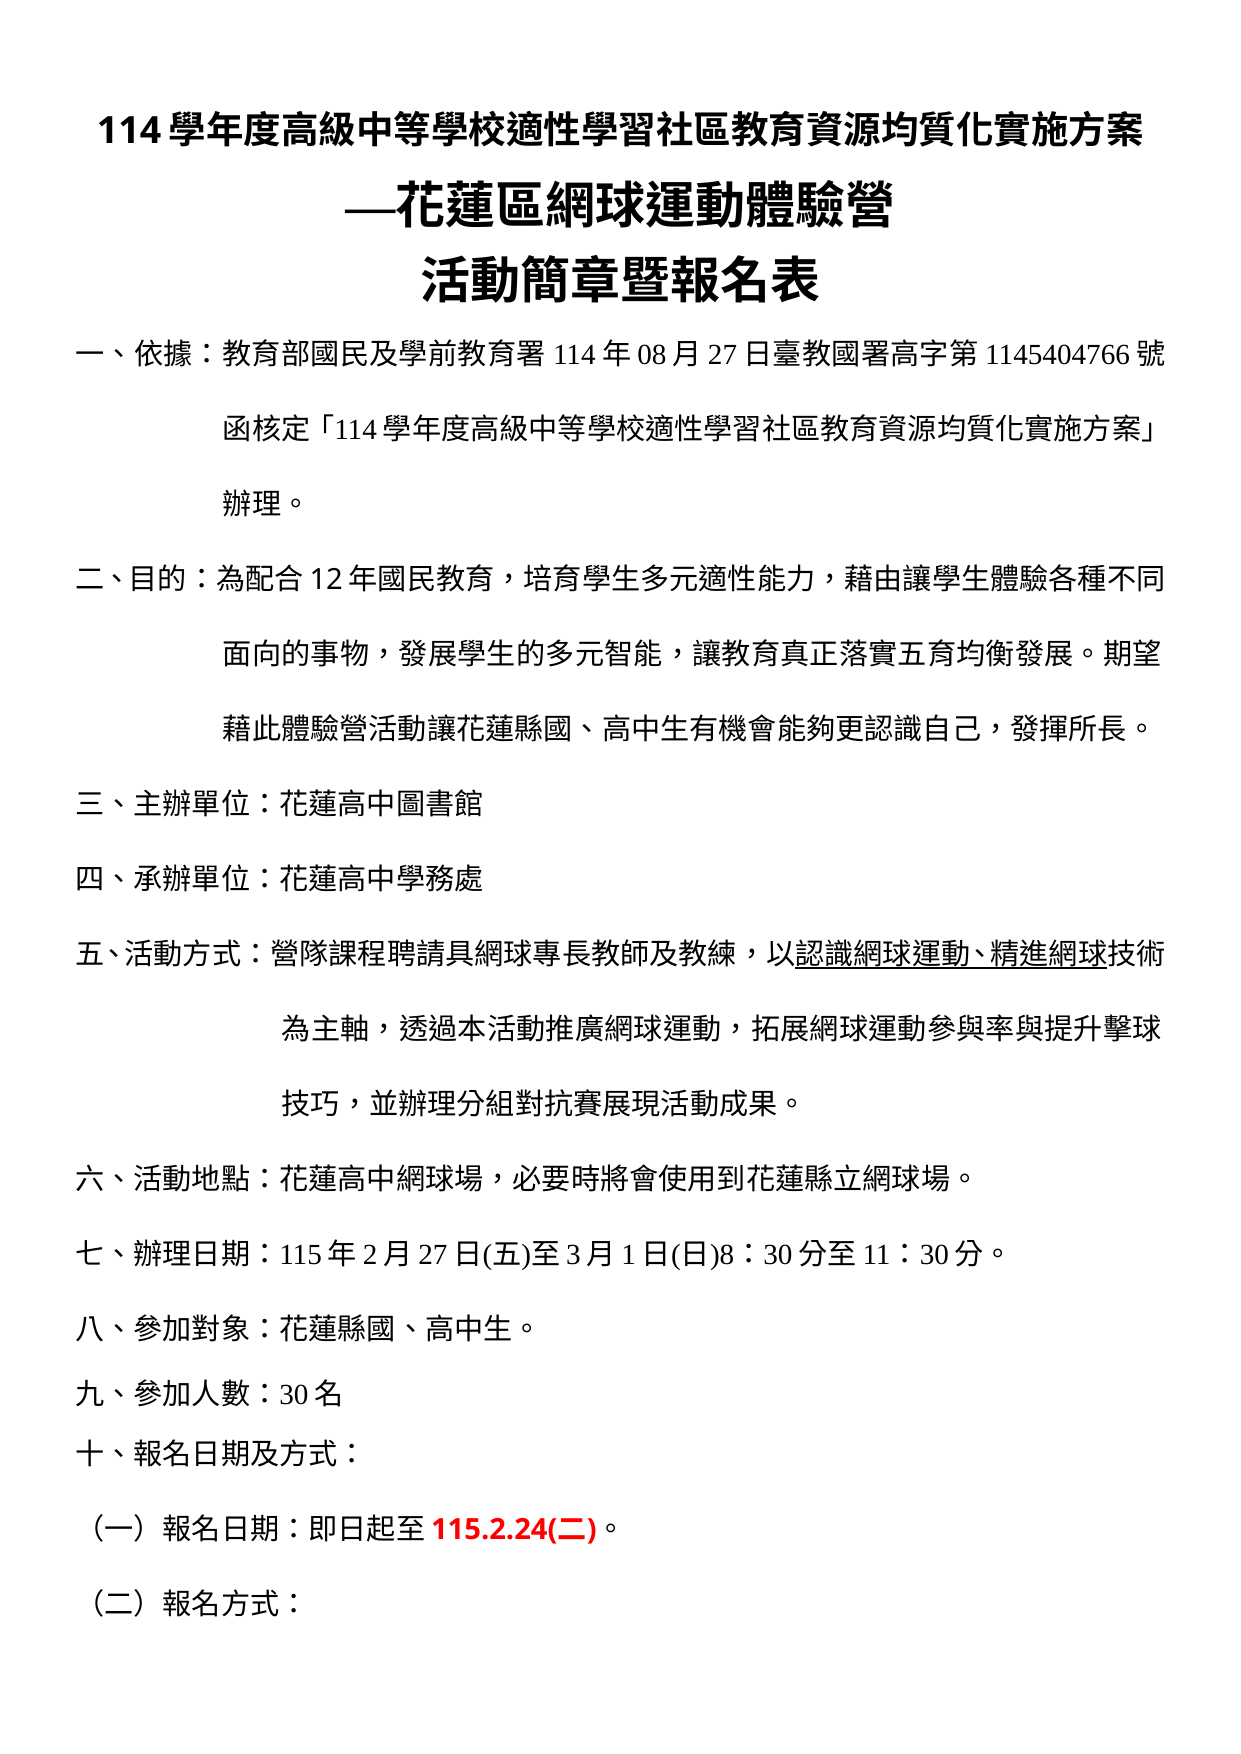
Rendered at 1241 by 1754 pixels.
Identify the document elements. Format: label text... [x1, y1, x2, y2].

text —花蓮區網球運動體驗營 [75, 164, 1165, 239]
text （一）報名日期：即日起至115.2.24(二)。 [75, 1489, 1165, 1564]
text （二）報名方式： [75, 1564, 1165, 1639]
text 六、活動地點：花蓮高中網球場，必要時將會使用到花蓮縣立網球場。 [75, 1139, 1165, 1214]
text 十、報名日期及方式： [75, 1414, 1165, 1489]
text 四、承辦單位：花蓮高中學務處 [75, 839, 1165, 914]
text 五、活動方式：營隊課程聘請具網球專長教師及教練，以認識網球運動、精進網球技術為主軸，透過本活動推廣網球運動，拓展網球運動參與率與提升擊球技巧，並辦理分組對抗賽展現活動成果。 [75, 914, 1165, 1139]
text 二、目的：為配合12年國民教育，培育學生多元適性能力，藉由讓學生體驗各種不同面向的事物，發展學生的多元智能，讓教育真正落實五育均衡發展。期望藉此體驗營活動讓花蓮縣國、高中生有機會能夠更認識自己，發揮所長。 [75, 539, 1165, 764]
text 八、參加對象：花蓮縣國、高中生。 [75, 1289, 1165, 1364]
text 活動簡章暨報名表 [75, 239, 1165, 314]
text 九、參加人數：30名 [75, 1364, 1165, 1414]
text 一、依據：教育部國民及學前教育署114年08月27日臺教國署高字第1145404766號函核定「114學年度高級中等學校適性學習社區教育資源均質化實施方案」辦理。 [75, 314, 1165, 539]
text 三、主辦單位：花蓮高中圖書館 [75, 764, 1165, 839]
text 七、辦理日期：115年2月27日(五)至3月1日(日)8：30分至11：30分。 [75, 1214, 1165, 1289]
text 114學年度高級中等學校適性學習社區教育資源均質化實施方案 [75, 89, 1165, 164]
